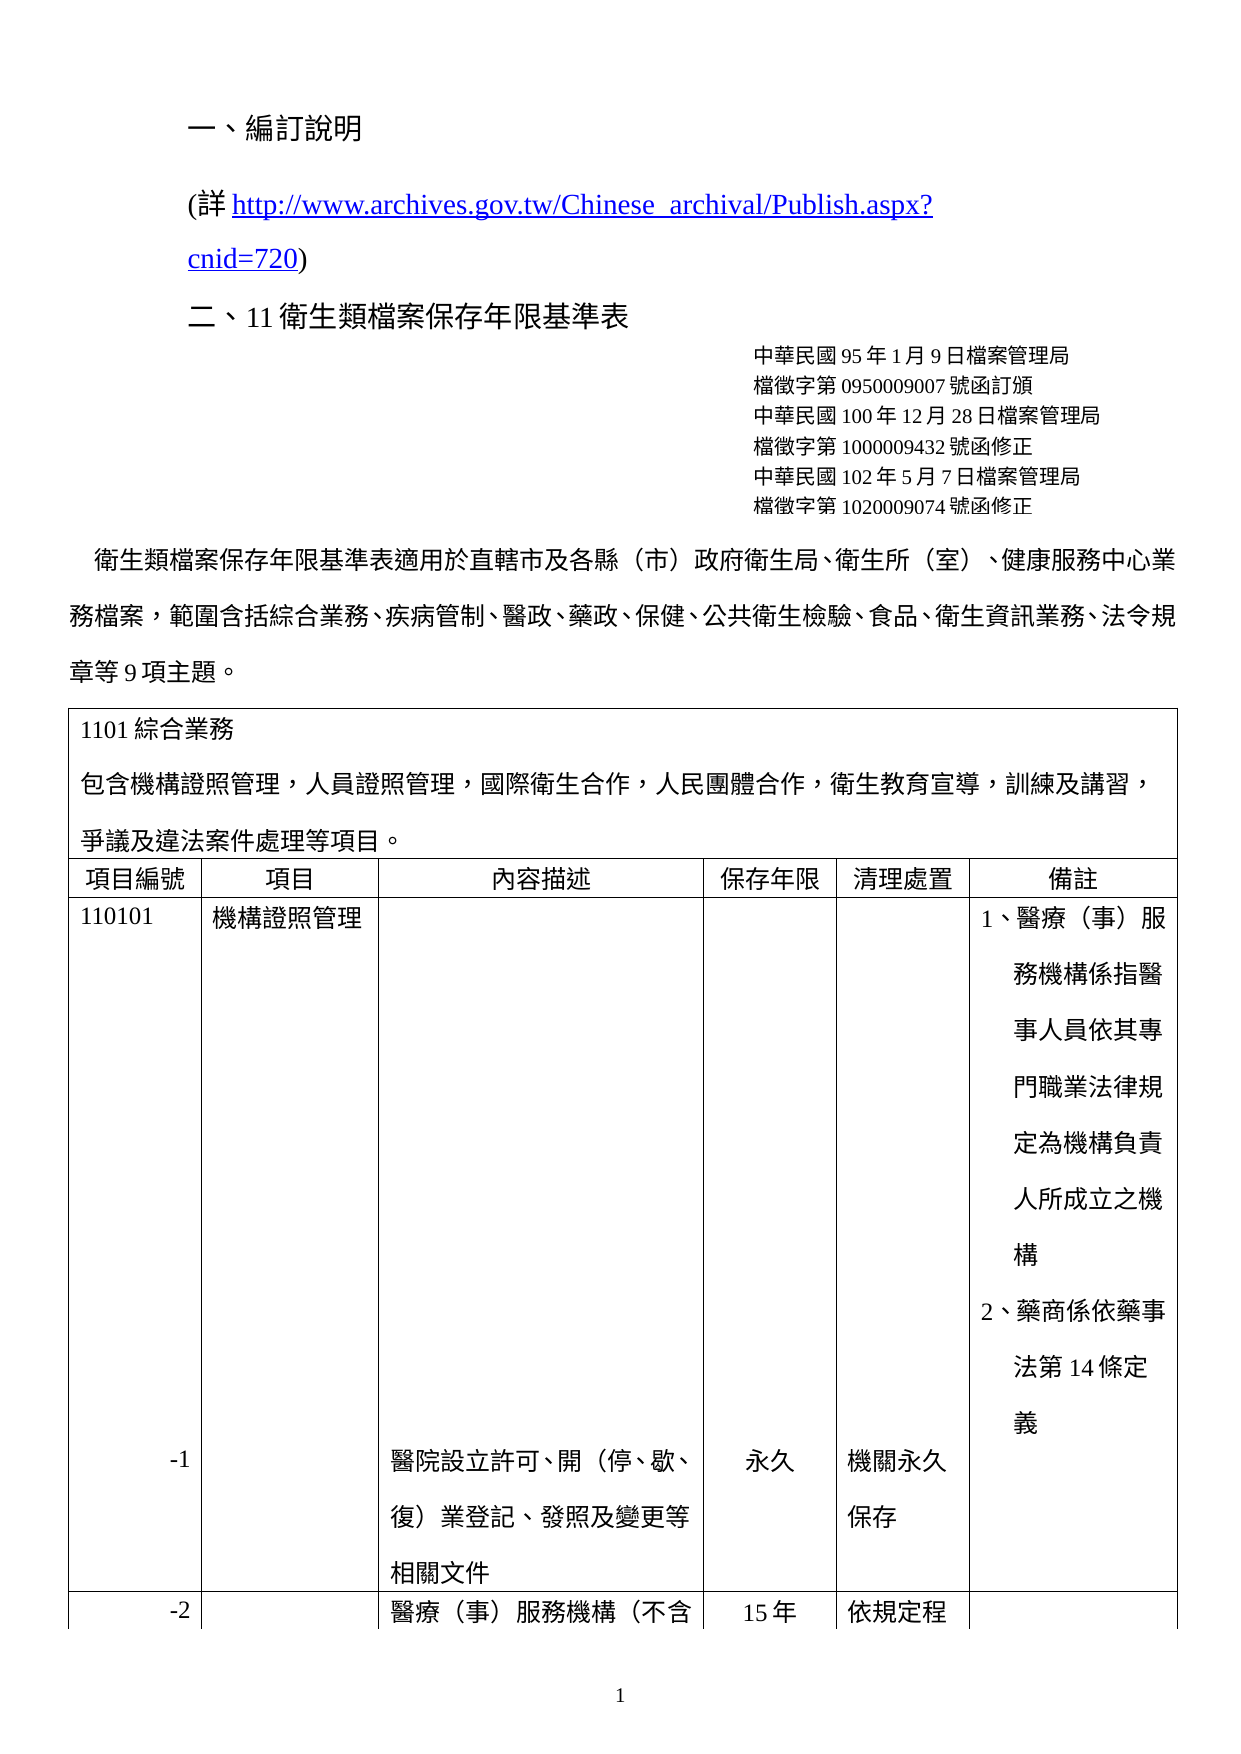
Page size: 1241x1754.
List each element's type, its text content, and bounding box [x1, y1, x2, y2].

text 二、11衛生類檔案保存年限基準表 [187, 277, 1212, 522]
text 中華民國95年1月9日檔案管理局 [753, 339, 1197, 369]
table_cell [837, 898, 969, 1441]
table_cell [970, 1441, 1177, 1591]
table_cell 醫院設立許可、開（停、歇、復）業登記、發照及變更等相關文件 [379, 1441, 703, 1591]
table_cell [970, 1592, 1177, 1629]
table_cell 1、醫療（事）服務機構係指醫事人員依其專門職業法律規定為機構負責人所成立之機構 2、藥商係依藥事法第14條定義 [970, 898, 1177, 1441]
table_cell 項目 [202, 859, 378, 897]
table_cell 清理處置 [837, 859, 969, 897]
table_header 1101綜合業務 包含機構證照管理，人員證照管理，國際衛生合作，人民團體合作，衛生教育宣導，訓練及講習，爭議及違法案件處理等項目。 [69, 709, 1177, 858]
text 檔徵字第0950009007號函訂頒 [753, 369, 1197, 400]
table_cell [202, 1592, 378, 1629]
table_cell 項目編號 [69, 859, 201, 897]
table_cell 15年 [704, 1592, 836, 1629]
text 一、編訂說明 [187, 89, 1053, 164]
table_cell [379, 898, 703, 1441]
table_cell 永久 [704, 1441, 836, 1591]
text 檔徵字第1000009432號函修正 [753, 430, 1197, 460]
table_cell 機構證照管理 [202, 898, 378, 1441]
table_cell 內容描述 [379, 859, 703, 897]
text 中華民國100年12月28日檔案管理局 [753, 400, 1197, 430]
table_cell 機關永久保存 [837, 1441, 969, 1591]
table_cell -1 [69, 1441, 201, 1591]
table_cell 醫療（事）服務機構（不含 [379, 1592, 703, 1629]
text 檔徵字第1020009074號函修正 [753, 490, 1197, 514]
table_cell [202, 1441, 378, 1591]
text (詳http://www.archives.gov.tw/Chinese_archival/Publish.aspx?cnid=720) [187, 164, 1053, 277]
table_cell [704, 898, 836, 1441]
table_cell 備註 [970, 859, 1177, 897]
table_cell 保存年限 [704, 859, 836, 897]
text 中華民國102年5月7日檔案管理局 [753, 460, 1197, 490]
table_cell 依規定程 [837, 1592, 969, 1629]
text 衛生類檔案保存年限基準表適用於直轄市及各縣（市）政府衛生局、衛生所（室）、健康服務中心業務檔案，範圍含括綜合業務、疾病管制、醫政、藥政、保健、公共衛生檢驗、食品、衛生資訊業務、法令規章等9項主題。 [69, 539, 1177, 689]
table_cell 110101 [69, 898, 201, 1441]
table_cell -2 [69, 1592, 201, 1629]
